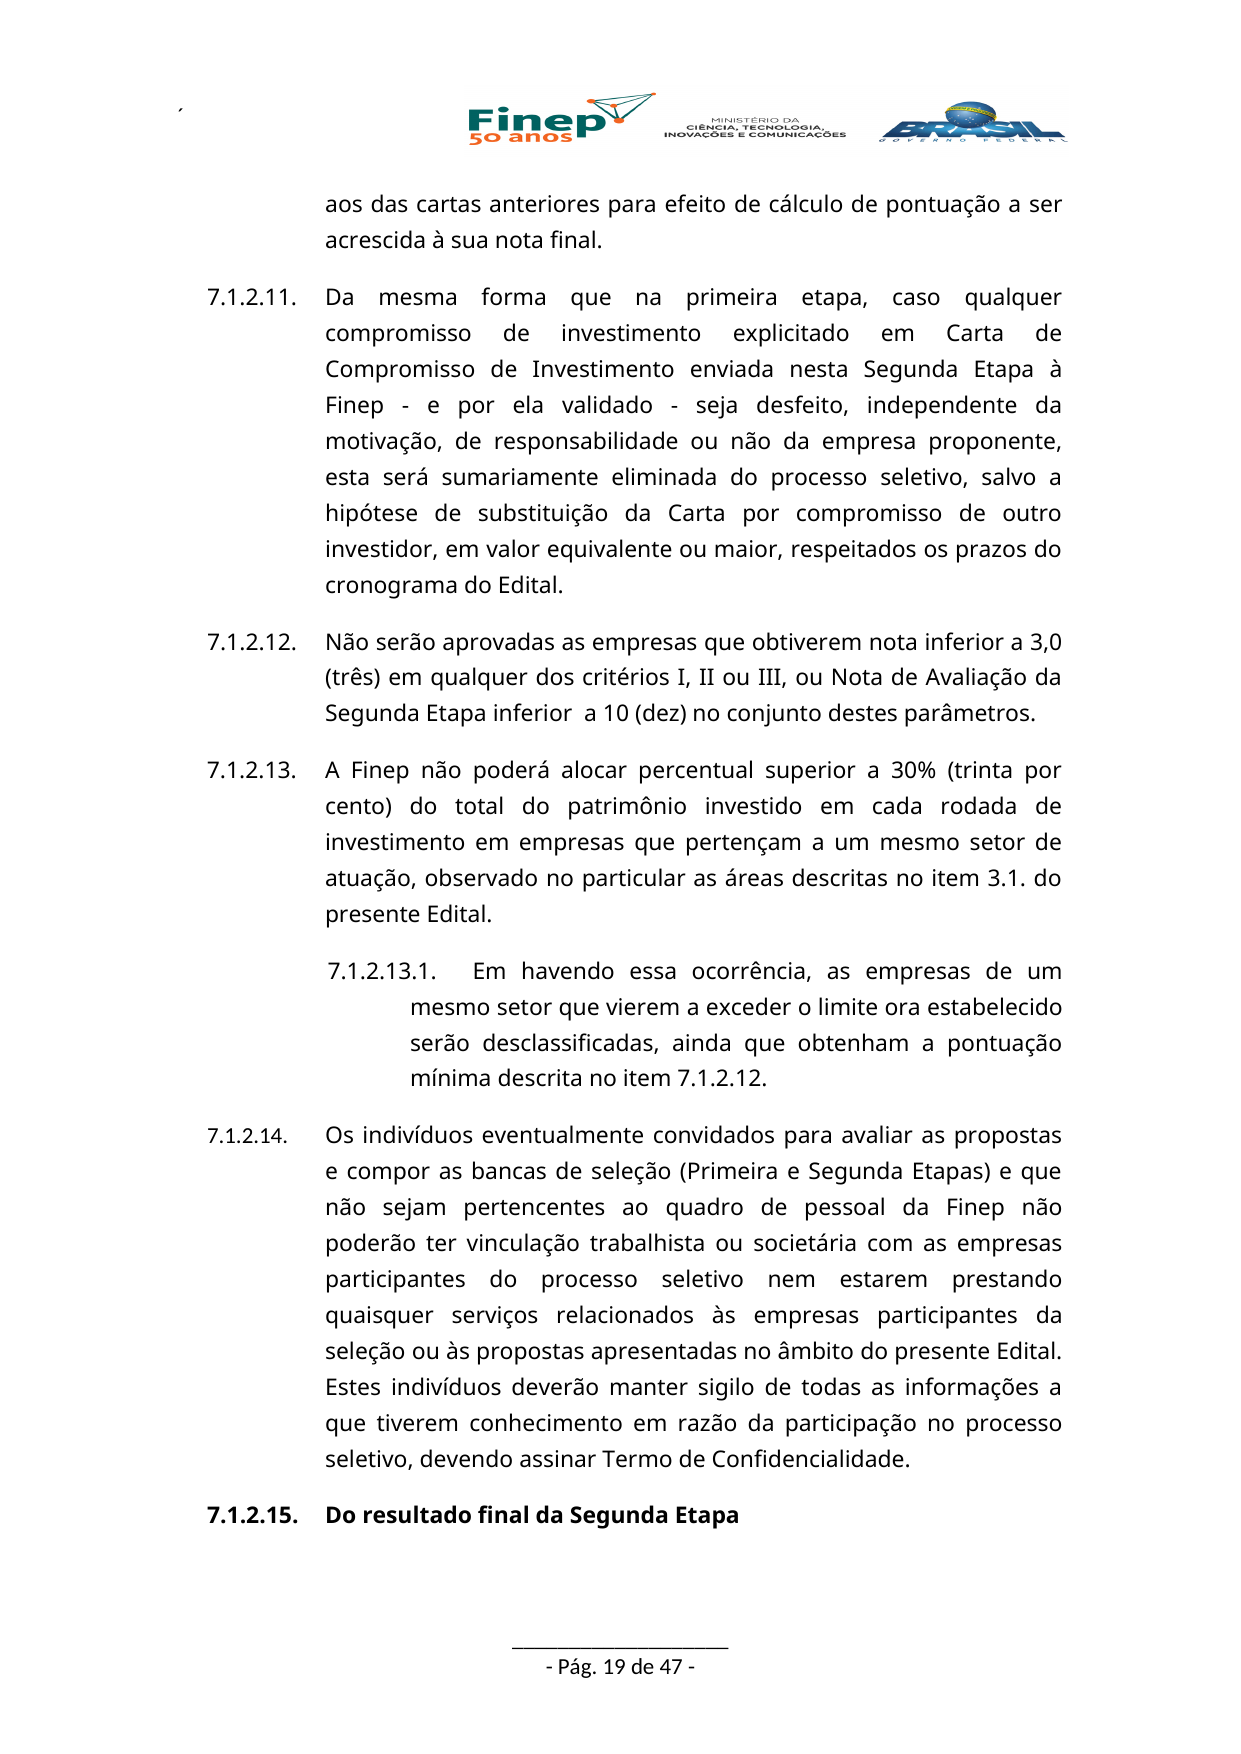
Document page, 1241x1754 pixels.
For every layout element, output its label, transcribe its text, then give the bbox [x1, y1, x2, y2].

list aos das cartas anteriores para efeito de cálculo de pontuação a ser acrescida à sua nota final. [207, 188, 1063, 256]
list Da mesma forma que na primeira etapa, caso qualquer compromisso de investimento explicitado em Carta de Compromisso de Investimento enviada nesta Segunda Etapa à Finep - e por ela validado - seja desfeito, independente da motivação, de responsabilidade ou não da empresa proponente, esta será sumariamente eliminada do processo seletivo, salvo a hipótese de substituição da Carta por compromisso de outro investidor, em valor equivalente ou maior, respeitados os prazos do cronograma do Edital. [207, 281, 1063, 600]
picture [463, 85, 1070, 158]
list Em havendo essa ocorrência, as empresas de um mesmo setor que vierem a exceder o limite ora estabelecido serão desclassificadas, ainda que obtenham a pontuação mínima descrita no item 7.1.2.12. [327, 954, 1063, 1094]
list Do resultado final da Segunda Etapa [207, 1499, 1063, 1531]
list Os indivíduos eventualmente convidados para avaliar as propostas e compor as bancas de seleção (Primeira e Segunda Etapas) e que não sejam pertencentes ao quadro de pessoal da Finep não poderão ter vinculação trabalhista ou societária com as empresas participantes do processo seletivo nem estarem prestando quaisquer serviços relacionados às empresas participantes da seleção ou às propostas apresentadas no âmbito do presente Edital. Estes indivíduos deverão manter sigilo de todas as informações a que tiverem conhecimento em razão da participação no processo seletivo, devendo assinar Termo de Confidencialidade. [207, 1119, 1063, 1474]
list A Finep não poderá alocar percentual superior a 30% (trinta por cento) do total do patrimônio investido em cada rodada de investimento em empresas que pertençam a um mesmo setor de atuação, observado no particular as áreas descritas no item 3.1. do presente Edital. [207, 754, 1063, 929]
list Não serão aprovadas as empresas que obtiverem nota inferior a 3,0 (três) em qualquer dos critérios I, II ou III, ou Nota de Avaliação da Segunda Etapa inferior a 10 (dez) no conjunto destes parâmetros. [207, 625, 1063, 728]
